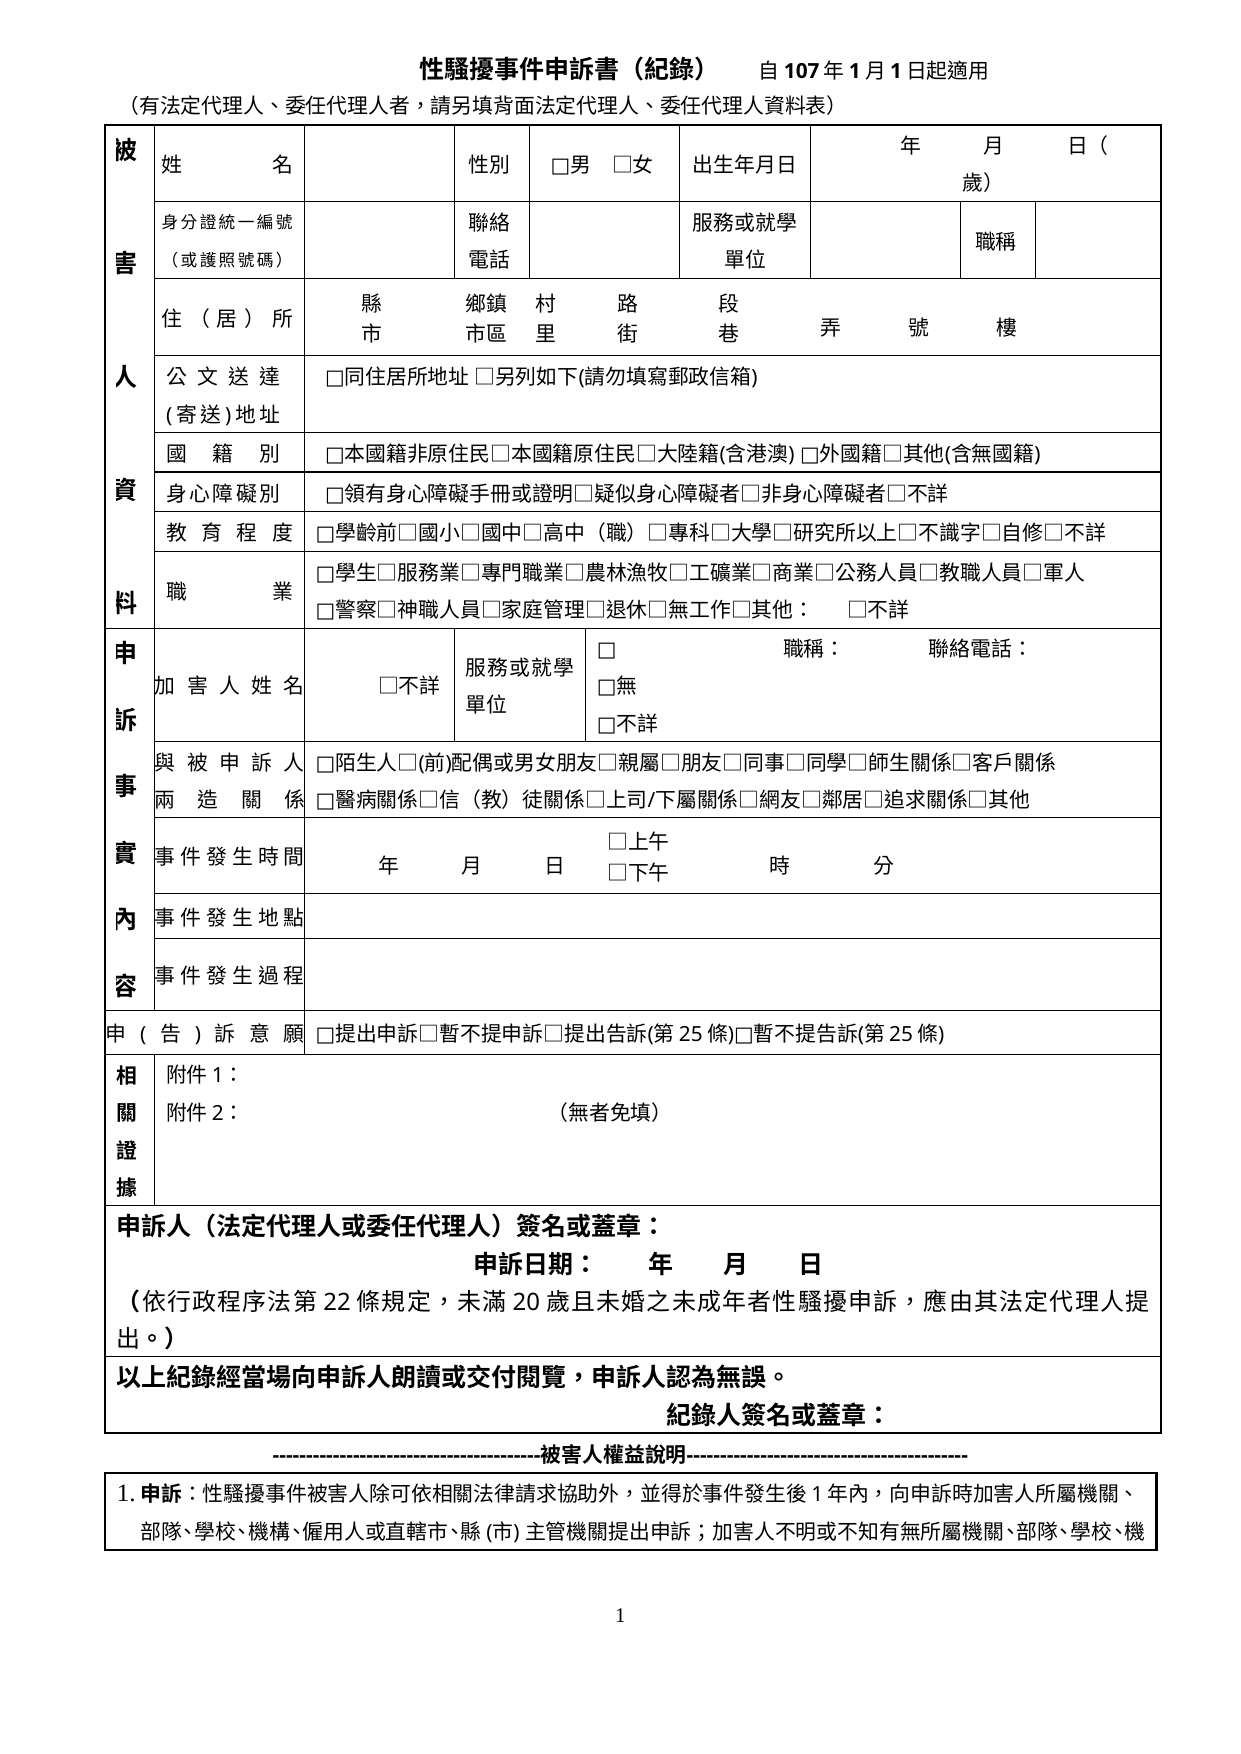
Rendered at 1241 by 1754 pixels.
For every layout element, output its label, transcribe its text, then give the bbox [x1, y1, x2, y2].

table_header □男 □女 [530, 126, 679, 201]
table_cell 縣市 鄉鎮市區 村里 路街 段巷 弄 號 樓 [305, 279, 1160, 355]
table_cell [305, 202, 454, 278]
table_cell □學生□服務業□專門職業□農林漁牧□工礦業□商業□公務人員□教職人員□軍人 □警察□神職人員□家庭管理□退休□無工作□其他： □不詳 [305, 552, 1160, 628]
table_header 年 月 日（ 歲） [811, 126, 1160, 201]
table_cell [305, 894, 1160, 937]
table_cell □領有身心障礙手冊或證明□疑似身心障礙者□非身心障礙者□不詳 [305, 473, 1160, 511]
table_header 申訴：性騷擾事件被害人除可依相關法律請求協助外，並得於事件發生後1年內，向申訴時加害人所屬機關、部隊、學校、機構、僱用人或直轄市、縣 (市) 主管機關提出申訴；加害人不明或不知有無所屬機關、部隊、學校、機 [106, 1474, 1155, 1549]
text 性騷擾事件申訴書（紀錄） 自107年1月1日起適用 [160, 48, 1122, 86]
table_cell 申訴事實內容 [106, 629, 154, 1010]
table_cell 服務或就學單位 [680, 202, 810, 278]
table_cell 以上紀錄經當場向申訴人朗讀或交付閱覽，申訴人認為無誤。 紀錄人簽名或蓋章： [106, 1357, 1160, 1432]
table_cell [530, 202, 679, 278]
table_cell 加害人姓名 [155, 629, 304, 741]
table_header 性別 [455, 126, 529, 201]
table_cell □ 職稱： 聯絡電話： □無 □不詳 [586, 629, 1160, 741]
table_cell 住（居）所 [155, 279, 304, 355]
text （有法定代理人、委任代理人者，請另填背面法定代理人、委任代理人資料表） [118, 86, 1122, 123]
table_cell □不詳 [305, 629, 454, 741]
table_cell 年 月 日 □上午□下午 時 分 [305, 818, 1160, 893]
table_header 出生年月日 [680, 126, 810, 201]
table_cell 職稱 [961, 202, 1035, 278]
table_cell 服務或就學單位 [455, 629, 585, 741]
table_cell 事件發生地點 [155, 894, 304, 937]
table_cell [1036, 202, 1160, 278]
table_cell 國籍別 [155, 433, 304, 471]
table_cell 與被申訴人 兩造關係 [155, 742, 304, 817]
table_cell [811, 202, 960, 278]
table_header 被害人資料 [106, 126, 154, 628]
table_cell 相關 證據 [106, 1055, 154, 1205]
table_cell 公文送達 (寄送)地址 [155, 356, 304, 432]
table_cell □本國籍非原住民□本國籍原住民□大陸籍(含港澳) □外國籍□其他(含無國籍) [305, 433, 1160, 471]
text ----------------------------------------被害人權益說明------------------------------------------ [118, 1434, 1122, 1472]
table_cell □學齡前□國小□國中□高中（職）□專科□大學□研究所以上□不識字□自修□不詳 [305, 512, 1160, 551]
table_cell 附件1： 附件2： （無者免填） [155, 1055, 1160, 1205]
table_cell 聯絡電話 [455, 202, 529, 278]
table_cell 事件發生過程 [155, 939, 304, 1010]
table_cell 身分證統一編號（或護照號碼） [155, 202, 304, 278]
table_cell 申訴人（法定代理人或委任代理人）簽名或蓋章： 申訴日期： 年 月 日 （依行政程序法第22條規定，未滿20歲且未婚之未成年者性騷擾申訴，應由其法定代理人提出。） [106, 1206, 1160, 1356]
table_cell 身心障礙別 [155, 473, 304, 511]
table_cell 申(告)訴意願 [106, 1011, 304, 1054]
table_cell [305, 939, 1160, 1010]
table_cell 職 業 [155, 552, 304, 628]
table_header 姓名 [155, 126, 304, 201]
table_cell □提出申訴□暫不提申訴□提出告訴(第25條)□暫不提告訴(第25條) [305, 1011, 1160, 1054]
table_cell 事件發生時間 [155, 818, 304, 893]
table_cell □同住居所地址 □另列如下(請勿填寫郵政信箱) [305, 356, 1160, 432]
table_cell □陌生人□(前)配偶或男女朋友□親屬□朋友□同事□同學□師生關係□客戶關係 □醫病關係□信（教）徒關係□上司/下屬關係□網友□鄰居□追求關係□其他 [305, 742, 1160, 817]
table_header [305, 126, 454, 201]
table_cell 教育程度 [155, 512, 304, 551]
